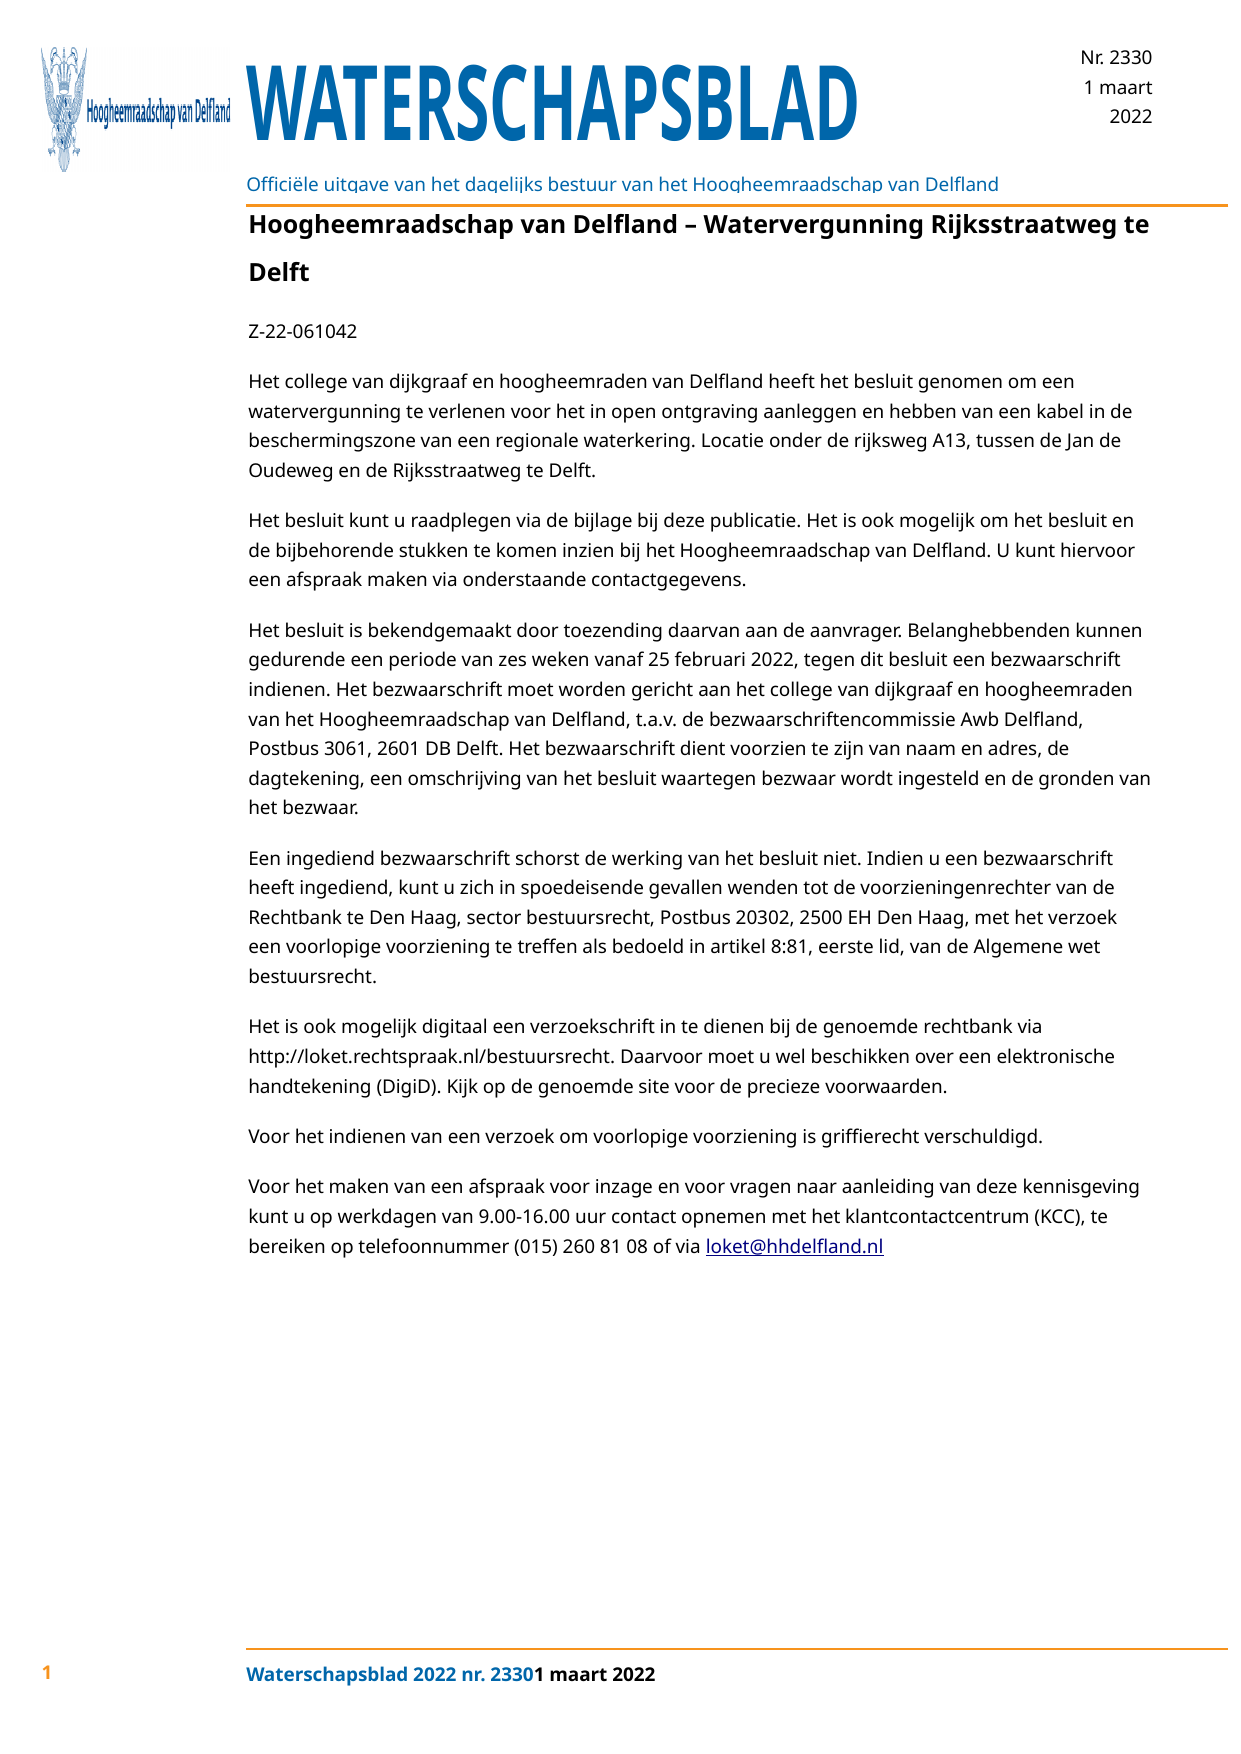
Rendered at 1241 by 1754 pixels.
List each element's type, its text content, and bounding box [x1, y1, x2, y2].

text Het besluit kunt u raadplegen via de bijlage bij deze publicatie. Het is ook mogelijk om het besluit en de bijbehorende stukken te komen inzien bij het Hoogheemraadschap van Delfland. U kunt hiervoor een afspraak maken via onderstaande contactgegevens. [248, 507, 1152, 592]
text Het is ook mogelijk digitaal een verzoekschrift in te dienen bij de genoemde rechtbank via http://loket.rechtspraak.nl/bestuursrecht. Daarvoor moet u wel beschikken over een elektronische handtekening (DigiD). Kijk op de genoemde site voor de precieze voorwaarden. [248, 1014, 1152, 1099]
text Het college van dijkgraaf en hoogheemraden van Delfland heeft het besluit genomen om een watervergunning te verlenen voor het in open ontgraving aanleggen en hebben van een kabel in de beschermingszone van een regionale waterkering. Locatie onder de rijksweg A13, tussen de Jan de Oudeweg en de Rijksstraatweg te Delft. [248, 368, 1152, 483]
text Het besluit is bekendgemaakt door toezending daarvan aan de aanvrager. Belanghebbenden kunnen gedurende een periode van zes weken vanaf 25 februari 2022, tegen dit besluit een bezwaarschrift indienen. Het bezwaarschrift moet worden gericht aan het college van dijkgraaf en hoogheemraden van het Hoogheemraadschap van Delfland, t.a.v. de bezwaarschriftencommissie Awb Delfland, Postbus 3061, 2601 DB Delft. Het bezwaarschrift dient voorzien te zijn van naam en adres, de dagtekening, een omschrijving van het besluit waartegen bezwaar wordt ingesteld en de gronden van het bezwaar. [248, 617, 1152, 820]
picture [41, 47, 231, 172]
text Een ingediend bezwaarschrift schorst de werking van het besluit niet. Indien u een bezwaarschrift heeft ingediend, kunt u zich in spoedeisende gevallen wenden tot de voorzieningenrechter van de Rechtbank te Den Haag, sector bestuursrecht, Postbus 20302, 2500 EH Den Haag, met het verzoek een voorlopige voorziening te treffen als bedoeld in artikel 8:81, eerste lid, van de Algemene wet bestuursrecht. [248, 845, 1152, 989]
text Voor het maken van een afspraak voor inzage en voor vragen naar aanleiding van deze kennisgeving kunt u op werkdagen van 9.00-16.00 uur contact opnemen met het klantcontactcentrum (KCC), te bereiken op telefoonnummer (015) 260 81 08 of via loket@hhdelfland.nl [248, 1174, 1152, 1259]
text Hoogheemraadschap van Delfland – Watervergunning Rijksstraatweg te Delft [248, 207, 1152, 288]
text Z-22-061042 [248, 318, 1152, 344]
text Voor het indienen van een verzoek om voorlopige voorziening is griffierecht verschuldigd. [248, 1123, 1152, 1149]
